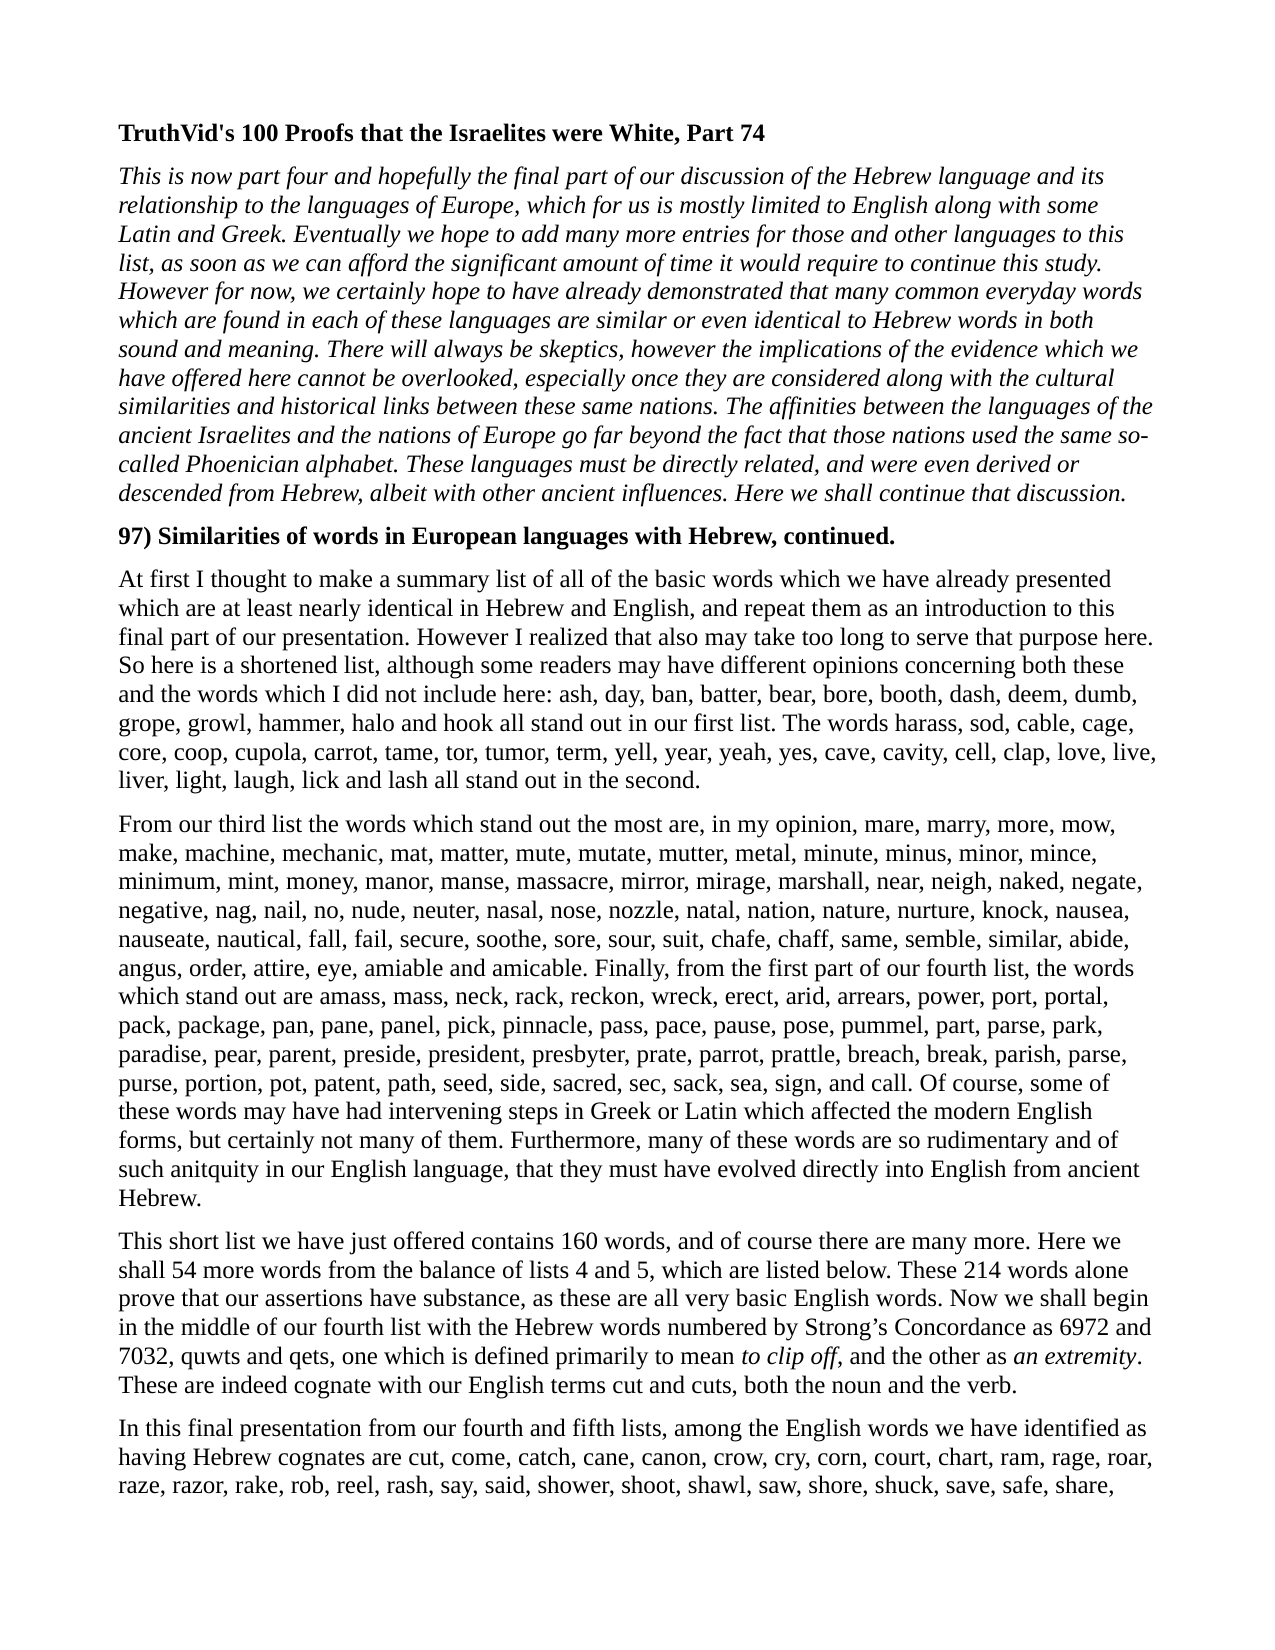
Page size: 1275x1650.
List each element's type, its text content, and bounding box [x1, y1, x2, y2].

text 97) Similarities of words in European languages with Hebrew, continued. [118, 521, 1157, 550]
text At first I thought to make a summary list of all of the basic words which we have already presented which are at least nearly identical in Hebrew and English, and repeat them as an introduction to this final part of our presentation. However I realized that also may take too long to serve that purpose here. So here is a shortened list, although some readers may have different opinions concerning both these and the words which I did not include here: ash, day, ban, batter, bear, bore, booth, dash, deem, dumb, grope, growl, hammer, halo and hook all stand out in our first list. The words harass, sod, cable, cage, core, coop, cupola, carrot, tame, tor, tumor, term, yell, year, yeah, yes, cave, cavity, cell, clap, love, live, liver, light, laugh, lick and lash all stand out in the second. [118, 564, 1157, 794]
text TruthVid's 100 Proofs that the Israelites were White, Part 74 [118, 118, 1157, 147]
text This short list we have just offered contains 160 words, and of course there are many more. Here we shall 54 more words from the balance of lists 4 and 5, which are listed below. These 214 words alone prove that our assertions have substance, as these are all very basic English words. Now we shall begin in the middle of our fourth list with the Hebrew words numbered by Strong’s Concordance as 6972 and 7032, quwts and qets, one which is defined primarily to mean to clip off, and the other as an extremity. These are indeed cognate with our English terms cut and cuts, both the noun and the verb. [118, 1226, 1157, 1398]
text This is now part four and hopefully the final part of our discussion of the Hebrew language and its relationship to the languages of Europe, which for us is mostly limited to English along with some Latin and Greek. Eventually we hope to add many more entries for those and other languages to this list, as soon as we can afford the significant amount of time it would require to continue this study. However for now, we certainly hope to have already demonstrated that many common everyday words which are found in each of these languages are similar or even identical to Hebrew words in both sound and meaning. There will always be skeptics, however the implications of the evidence which we have offered here cannot be overlooked, especially once they are considered along with the cultural similarities and historical links between these same nations. The affinities between the languages of the ancient Israelites and the nations of Europe go far beyond the fact that those nations used the same so-called Phoenician alphabet. These languages must be directly related, and were even derived or descended from Hebrew, albeit with other ancient influences. Here we shall continue that discussion. [118, 161, 1157, 506]
text In this final presentation from our fourth and fifth lists, among the English words we have identified as having Hebrew cognates are cut, come, catch, cane, canon, crow, cry, corn, court, chart, ram, rage, roar, raze, razor, rake, rob, reel, rash, say, said, shower, shoot, shawl, saw, shore, shuck, save, safe, share, [118, 1413, 1157, 1499]
text From our third list the words which stand out the most are, in my opinion, mare, marry, more, mow, make, machine, mechanic, mat, matter, mute, mutate, mutter, metal, minute, minus, minor, mince, minimum, mint, money, manor, manse, massacre, mirror, mirage, marshall, near, neigh, naked, negate, negative, nag, nail, no, nude, neuter, nasal, nose, nozzle, natal, nation, nature, nurture, knock, nausea, nauseate, nautical, fall, fail, secure, soothe, sore, sour, suit, chafe, chaff, same, semble, similar, abide, angus, order, attire, eye, amiable and amicable. Finally, from the first part of our fourth list, the words which stand out are amass, mass, neck, rack, reckon, wreck, erect, arid, arrears, power, port, portal, pack, package, pan, pane, panel, pick, pinnacle, pass, pace, pause, pose, pummel, part, parse, park, paradise, pear, parent, preside, president, presbyter, prate, parrot, prattle, breach, break, parish, parse, purse, portion, pot, patent, path, seed, side, sacred, sec, sack, sea, sign, and call. Of course, some of these words may have had intervening steps in Greek or Latin which affected the modern English forms, but certainly not many of them. Furthermore, many of these words are so rudimentary and of such anitquity in our English language, that they must have evolved directly into English from ancient Hebrew. [118, 809, 1157, 1211]
